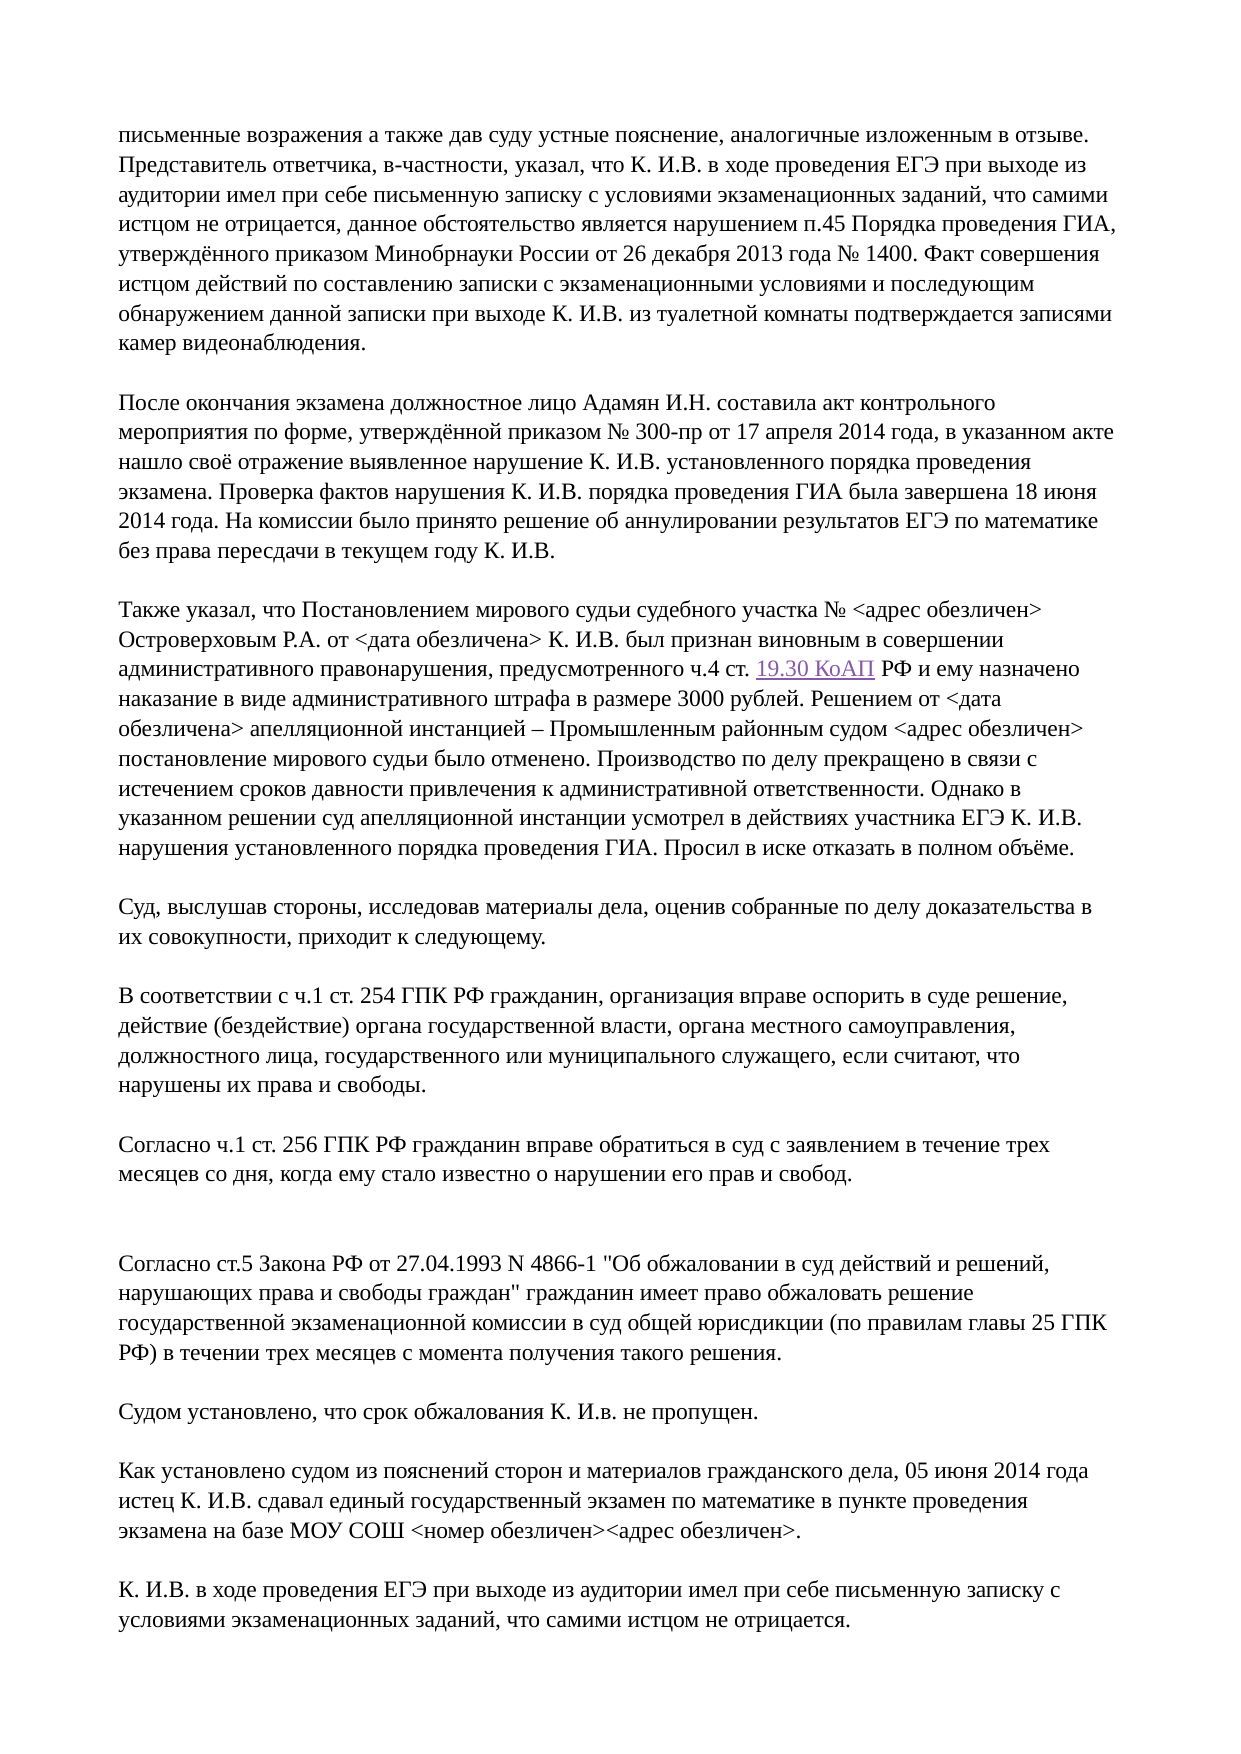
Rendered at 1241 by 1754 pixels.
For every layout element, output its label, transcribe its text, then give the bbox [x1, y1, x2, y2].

text письменные возражения а также дав суду устные пояснение, аналогичные изложенным в отзыве. Представитель ответчика, в-частности, указал, что К. И.В. в ходе проведения ЕГЭ при выходе из аудитории имел при себе письменную записку с условиями экзаменационных заданий, что самими истцом не отрицается, данное обстоятельство является нарушением п.45 Порядка проведения ГИА, утверждённого приказом Минобрнауки России от 26 декабря 2013 года № 1400. Факт совершения истцом действий по составлению записки с экзаменационными условиями и последующим обнаружением данной записки при выходе К. И.В. из туалетной комнаты подтверждается записями камер видеонаблюдения. После окончания экзамена должностное лицо Адамян И.Н. составила акт контрольного мероприятия по форме, утверждённой приказом № 300-пр от 17 апреля 2014 года, в указанном акте нашло своё отражение выявленное нарушение К. И.В. установленного порядка проведения экзамена. Проверка фактов нарушения К. И.В. порядка проведения ГИА была завершена 18 июня 2014 года. На комиссии было принято решение об аннулировании результатов ЕГЭ по математике без права пересдачи в текущем году К. И.В. Также указал, что Постановлением мирового судьи судебного участка № <адрес обезличен> Островерховым Р.А. от <дата обезличена> К. И.В. был признан виновным в совершении административного правонарушения, предусмотренного ч.4 ст. 19.30 КоАП РФ и ему назначено наказание в виде административного штрафа в размере 3000 рублей. Решением от <дата обезличена> апелляционной инстанцией – Промышленным районным судом <адрес обезличен> постановление мирового судьи было отменено. Производство по делу прекращено в связи с истечением сроков давности привлечения к административной ответственности. Однако в указанном решении суд апелляционной инстанции усмотрел в действиях участника ЕГЭ К. И.В. нарушения установленного порядка проведения ГИА. Просил в иске отказать в полном объёме. Суд, выслушав стороны, исследовав материалы дела, оценив собранные по делу доказательства в их совокупности, приходит к следующему. В соответствии с ч.1 ст. 254 ГПК РФ гражданин, организация вправе оспорить в суде решение, действие (бездействие) органа государственной власти, органа местного самоуправления, должностного лица, государственного или муниципального служащего, если считают, что нарушены их права и свободы. Согласно ч.1 ст. 256 ГПК РФ гражданин вправе обратиться в суд с заявлением в течение трех месяцев со дня, когда ему стало известно о нарушении его прав и свобод. Согласно ст.5 Закона РФ от 27.04.1993 N 4866-1 "Об обжаловании в суд действий и решений, нарушающих права и свободы граждан" гражданин имеет право обжаловать решение государственной экзаменационной комиссии в суд общей юрисдикции (по правилам главы 25 ГПК РФ) в течении трех месяцев с момента получения такого решения. Судом установлено, что срок обжалования К. И.в. не пропущен. Как установлено судом из пояснений сторон и материалов гражданского дела, 05 июня 2014 года истец К. И.В. сдавал единый государственный экзамен по математике в пункте проведения экзамена на базе МОУ СОШ <номер обезличен><адрес обезличен>. К. И.В. в ходе проведения ЕГЭ при выходе из аудитории имел при себе письменную записку с условиями экзаменационных заданий, что самими истцом не отрицается. [118, 118, 1122, 1632]
